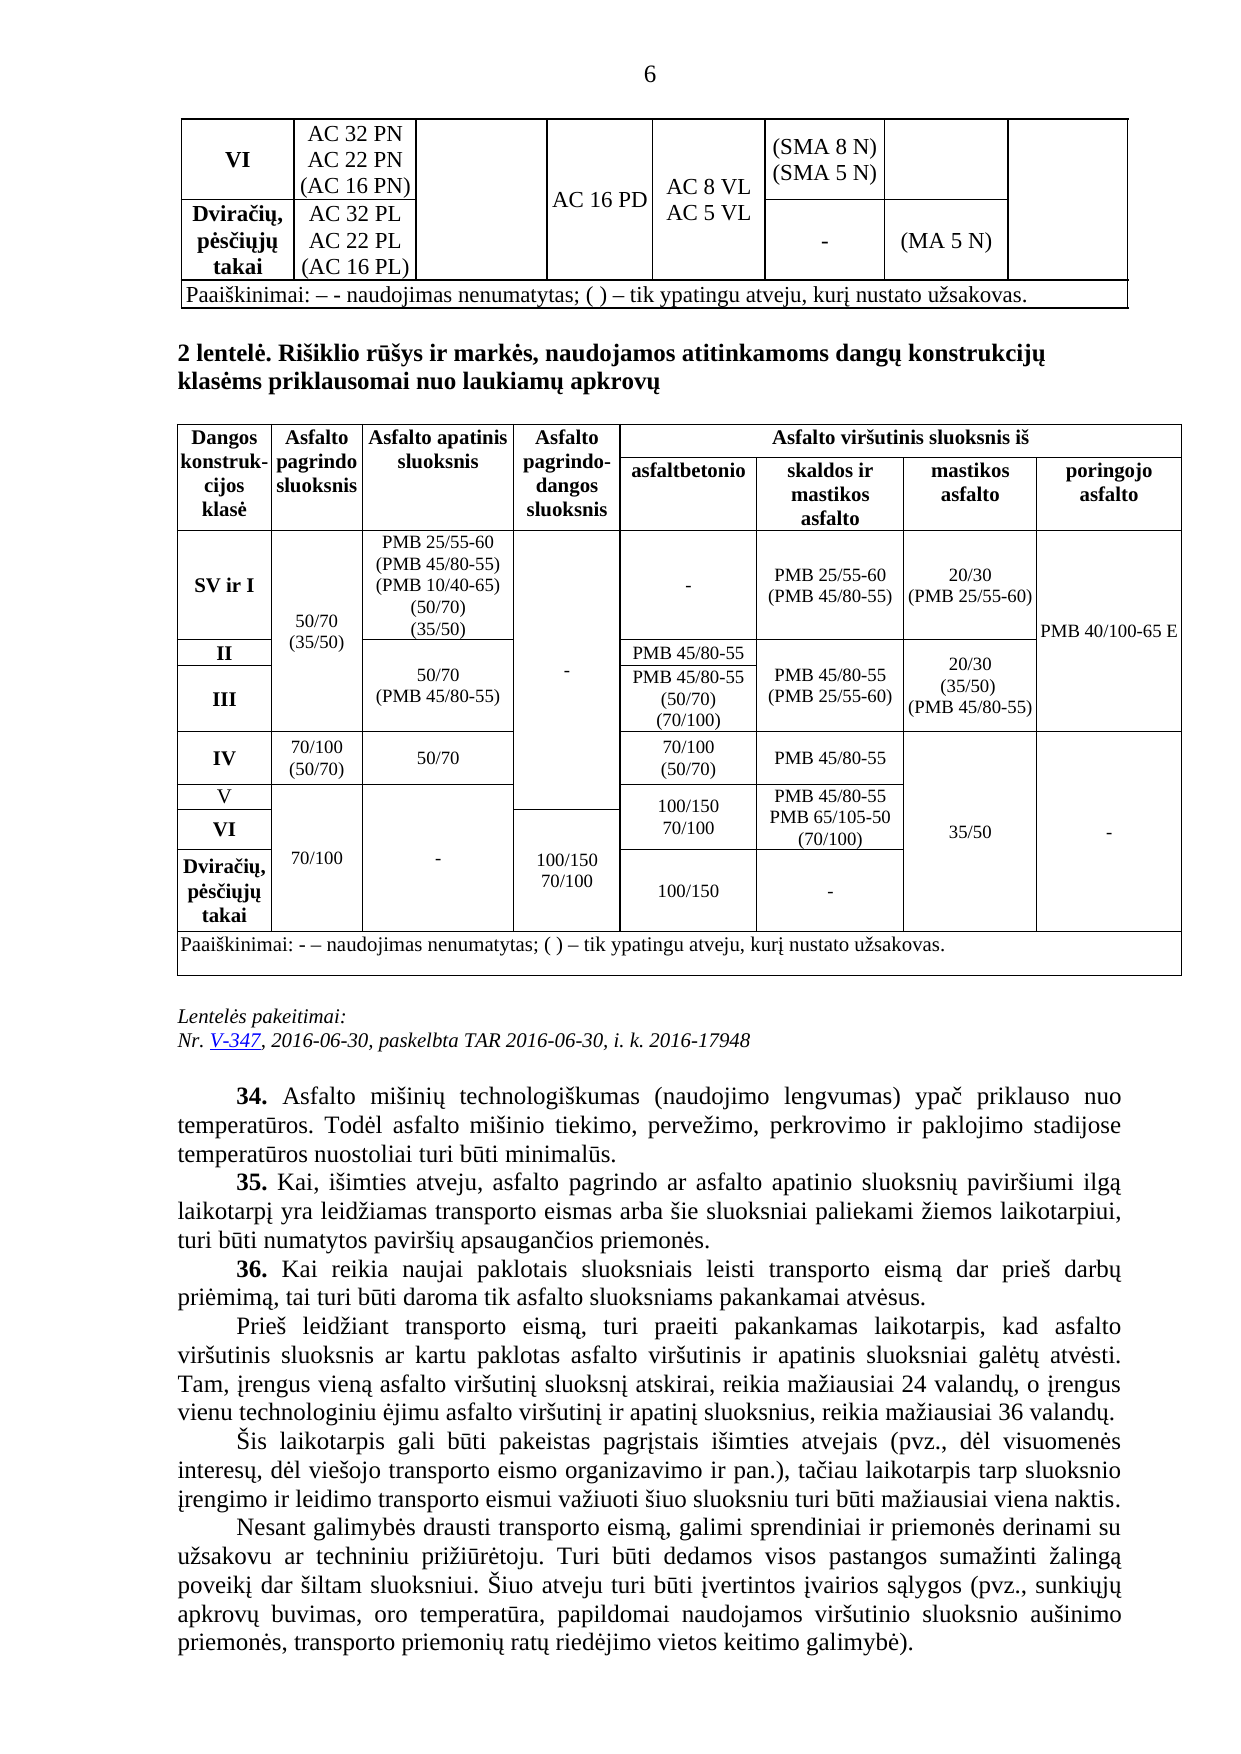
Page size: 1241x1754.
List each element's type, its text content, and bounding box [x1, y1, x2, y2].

table_cell VI [178, 810, 271, 849]
table_cell 70/100 [272, 785, 362, 931]
table_cell skaldos ir mastikos asfalto [757, 458, 903, 530]
table_cell PMB 40/100-65 E [1037, 531, 1181, 731]
text 35. Kai, išimties atveju, asfalto pagrindo ar asfalto apatinio sluoksnių paviršiumi ilgą laikotarpį yra leidžiamas transporto eismas arba šie sluoksniai paliekami žiemos laikotarpiui, turi būti numatytos paviršių apsaugančios priemonės. [177, 1167, 1122, 1254]
table_cell - [417, 120, 546, 279]
text Lentelės pakeitimai: [177, 1004, 1122, 1028]
table_cell AC 16 PD [548, 120, 652, 279]
table_cell AC 8 VL AC 5 VL [653, 120, 764, 279]
table_cell 35/50 [904, 732, 1036, 931]
table_cell 20/30 (PMB 25/55-60) [904, 531, 1036, 639]
table_cell 50/70 (PMB 45/80-55) [363, 640, 513, 731]
table_cell PMB 45/80-55 PMB 65/105-50 (70/100) [757, 785, 903, 849]
table_cell 100/150 [621, 850, 756, 931]
table_header Asfalto pagrindo sluoksnis [272, 425, 362, 530]
table_cell 50/70 (35/50) [272, 531, 362, 731]
table_cell 100/150 70/100 [621, 785, 756, 849]
table_cell PMB 25/55-60 (PMB 45/80-55) (PMB 10/40-65) (50/70) (35/50) [363, 531, 513, 639]
table_cell IV [178, 732, 271, 783]
table_cell 70/100 (50/70) [621, 732, 756, 783]
text Nr. V-347, 2016-06-30, paskelbta TAR 2016-06-30, i. k. 2016-17948 [177, 1028, 1122, 1052]
table_cell (MA 5 N) [885, 200, 1007, 279]
table_cell PMB 45/80-55 [757, 732, 903, 783]
table_cell 20/30 (35/50) (PMB 45/80-55) [904, 640, 1036, 731]
table_cell PMB 45/80-55 (50/70) (70/100) [621, 666, 756, 731]
table_cell asfaltbetonio [621, 458, 756, 530]
table_cell III [178, 666, 271, 731]
text Šis laikotarpis gali būti pakeistas pagrįstais išimties atvejais (pvz., dėl visuomenės interesų, dėl viešojo transporto eismo organizavimo ir pan.), tačiau laikotarpis tarp sluoksnio įrengimo ir leidimo transporto eismui važiuoti šiuo sluoksniu turi būti mažiausiai viena naktis. [177, 1426, 1122, 1512]
table_cell VI [182, 120, 293, 199]
table_cell PMB 45/80-55 [621, 640, 756, 665]
table_cell V [178, 785, 271, 808]
table_cell 100/150 70/100 [514, 810, 619, 931]
table_cell (SMA 8 N) (SMA 5 N) [766, 120, 884, 199]
table_cell - [766, 200, 884, 279]
table_cell PMB 25/55-60 (PMB 45/80-55) [757, 531, 903, 639]
table_cell - [363, 785, 513, 931]
table_cell - [514, 531, 619, 808]
text 36. Kai reikia naujai paklotais sluoksniais leisti transporto eismą dar prieš darbų priėmimą, tai turi būti daroma tik asfalto sluoksniams pakankamai atvėsus. [177, 1254, 1122, 1311]
table_cell Dviračių, pėsčiųjų takai [178, 850, 271, 931]
table_cell II [178, 640, 271, 665]
table_cell PMB 45/80-55 (PMB 25/55-60) [757, 640, 903, 731]
table_cell mastikos asfalto [904, 458, 1036, 530]
text Prieš leidžiant transporto eismą, turi praeiti pakankamas laikotarpis, kad asfalto viršutinis sluoksnis ar kartu paklotas asfalto viršutinis ir apatinis sluoksniai galėtų atvėsti. Tam, įrengus vieną asfalto viršutinį sluoksnį atskirai, reikia mažiausiai 24 valandų, o įrengus vienu technologiniu ėjimu asfalto viršutinį ir apatinį sluoksnius, reikia mažiausiai 36 valandų. [177, 1311, 1122, 1426]
table_header Dangos konstruk-cijos klasė [178, 425, 271, 530]
table_cell - [757, 850, 903, 931]
text 34. Asfalto mišinių technologiškumas (naudojimo lengvumas) ypač priklauso nuo temperatūros. Todėl asfalto mišinio tiekimo, pervežimo, perkrovimo ir paklojimo stadijose temperatūros nuostoliai turi būti minimalūs. [177, 1081, 1122, 1167]
table_cell Paaiškinimai: - – naudojimas nenumatytas; ( ) – tik ypatingu atveju, kurį nustato užsakovas. [178, 932, 1181, 974]
table_cell SV ir I [178, 531, 271, 639]
table_cell 70/100 (50/70) [272, 732, 362, 783]
table_cell - [621, 531, 756, 639]
table_header Asfalto apatinis sluoksnis [363, 425, 513, 530]
text 2 lentelė. Rišiklio rūšys ir markės, naudojamos atitinkamoms dangų konstrukcijų klasėms priklausomai nuo laukiamų apkrovų [177, 338, 1122, 395]
table_cell - [1009, 120, 1127, 279]
table_cell [885, 120, 1007, 199]
text Nesant galimybės drausti transporto eismą, galimi sprendiniai ir priemonės derinami su užsakovu ar techniniu prižiūrėtoju. Turi būti dedamos visos pastangos sumažinti žalingą poveikį dar šiltam sluoksniui. Šiuo atveju turi būti įvertintos įvairios sąlygos (pvz., sunkiųjų apkrovų buvimas, oro temperatūra, papildomai naudojamos viršutinio sluoksnio aušinimo priemonės, transporto priemonių ratų riedėjimo vietos keitimo galimybė). [177, 1512, 1122, 1656]
table_header Asfalto viršutinis sluoksnis iš [621, 425, 1181, 457]
table_header Asfalto pagrindo-dangos sluoksnis [514, 425, 619, 530]
table_cell poringojo asfalto [1037, 458, 1181, 530]
table_cell - [1037, 732, 1181, 931]
table_cell 50/70 [363, 732, 513, 783]
